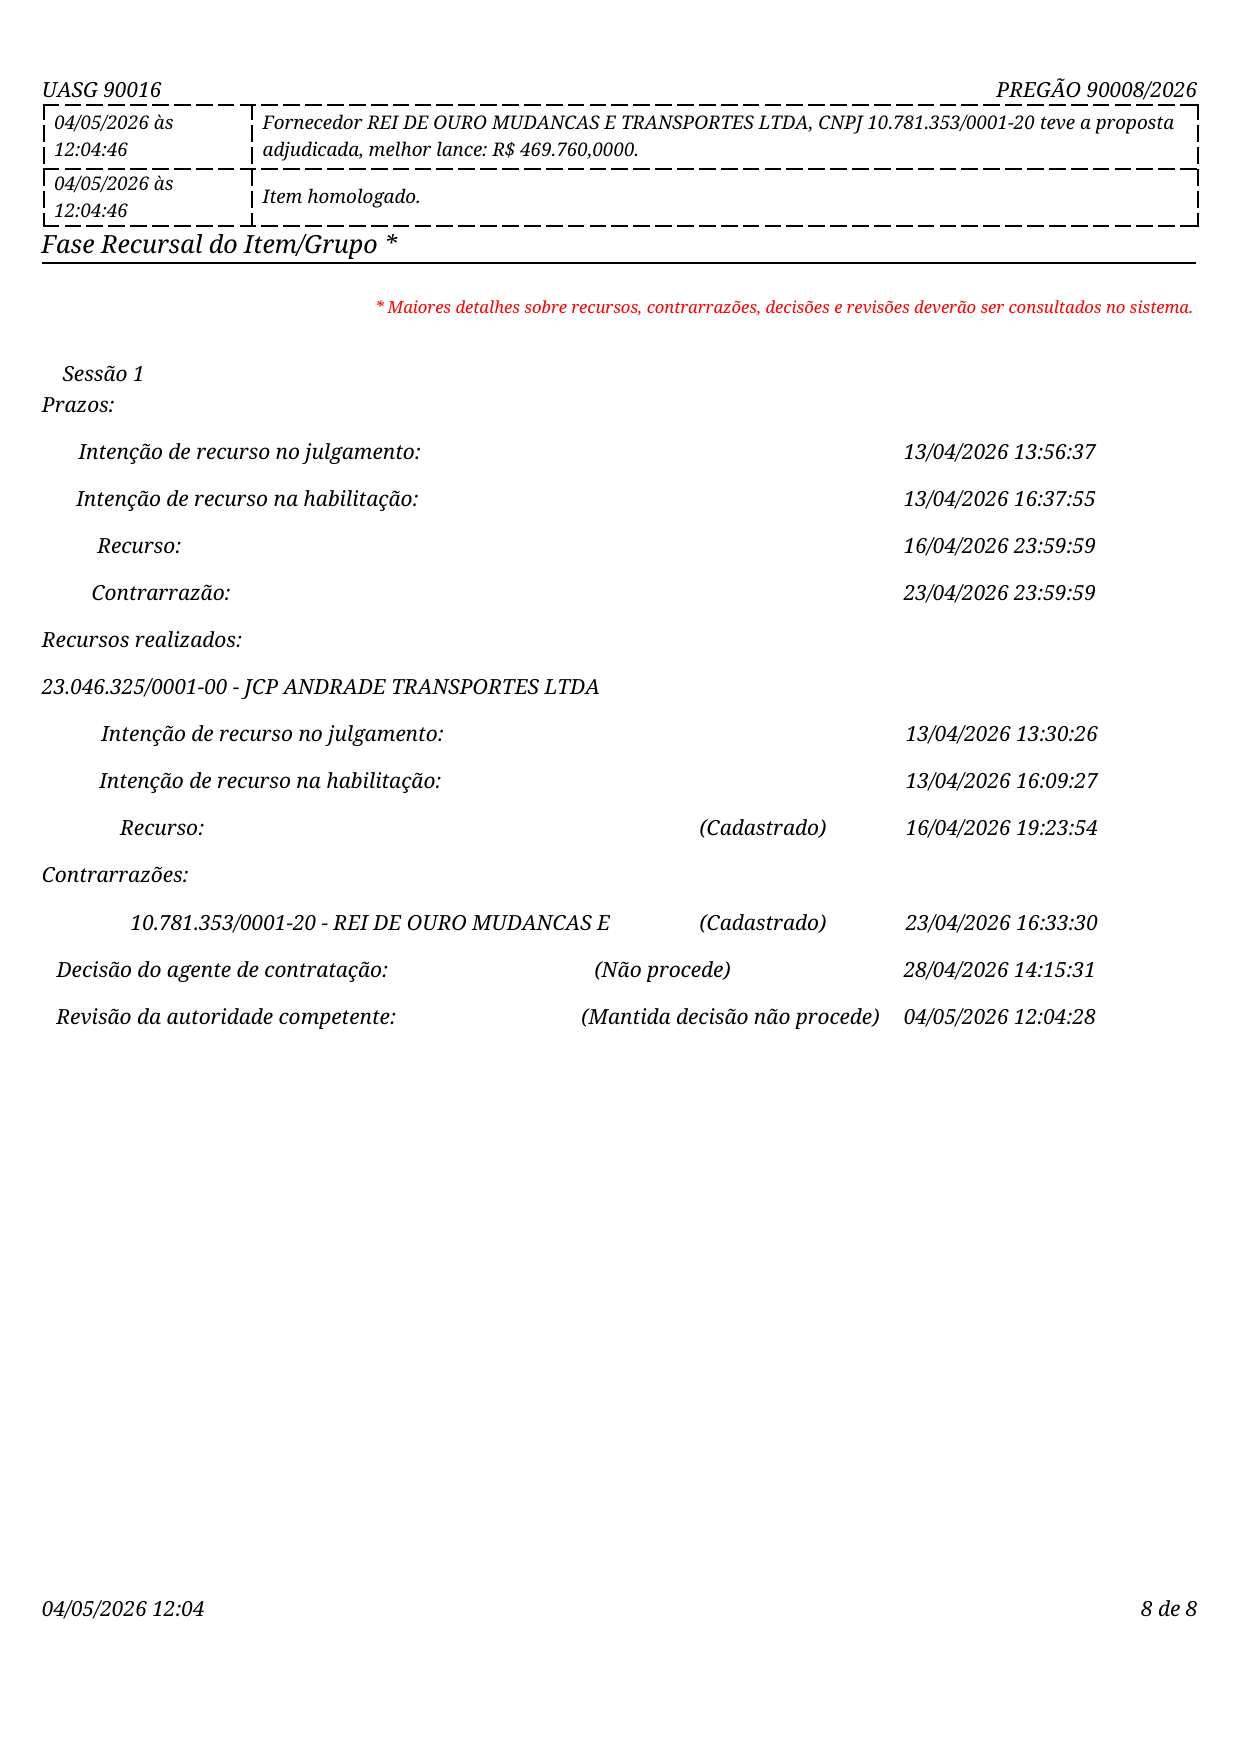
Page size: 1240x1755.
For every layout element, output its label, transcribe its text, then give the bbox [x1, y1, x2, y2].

text Contrarrazão: 23/04/2026 23:59:59 [42, 578, 1199, 607]
text 23.046.325/0001-00 - JCP ANDRADE TRANSPORTES LTDA [42, 672, 1199, 701]
table_cell Fornecedor REI DE OURO MUDANCAS E TRANSPORTES LTDA, CNPJ 10.781.353/0001-20 teve a proposta adjudicada, melhor lance: R$ 469.760,0000. [252, 104, 1198, 168]
text Recurso: (Cadastrado) 16/04/2026 19:23:54 [42, 813, 1199, 842]
text Revisão da autoridade competente: (Mantida decisão não procede) 04/05/2026 12:04:28 [42, 1002, 1199, 1030]
text Prazos: [42, 390, 1199, 418]
text Intenção de recurso no julgamento: 13/04/2026 13:30:26 [42, 719, 1199, 748]
text Recursos realizados: [42, 625, 1199, 654]
text Sessão 1 [62, 359, 1199, 388]
text Decisão do agente de contratação: (Não procede) 28/04/2026 14:15:31 [42, 955, 1199, 983]
text 10.781.353/0001-20 - REI DE OURO MUDANCAS E (Cadastrado) 23/04/2026 16:33:30 [42, 908, 1199, 936]
text Intenção de recurso no julgamento: 13/04/2026 13:56:37 [42, 437, 1199, 465]
text Contrarrazões: [42, 861, 1199, 889]
table_cell Item homologado. [252, 168, 1198, 225]
text * Maiores detalhes sobre recursos, contrarrazões, decisões e revisões deverão ser consultados no sistema. [42, 296, 1196, 318]
text Intenção de recurso na habilitação: 13/04/2026 16:09:27 [42, 766, 1199, 795]
table_cell 04/05/2026 às 12:04:46 [44, 168, 252, 225]
text Intenção de recurso na habilitação: 13/04/2026 16:37:55 [42, 484, 1199, 512]
table_cell 04/05/2026 às 12:04:46 [44, 104, 252, 168]
subtitle Fase Recursal do Item/Grupo * [41, 227, 1199, 261]
text Recurso: 16/04/2026 23:59:59 [42, 531, 1199, 559]
